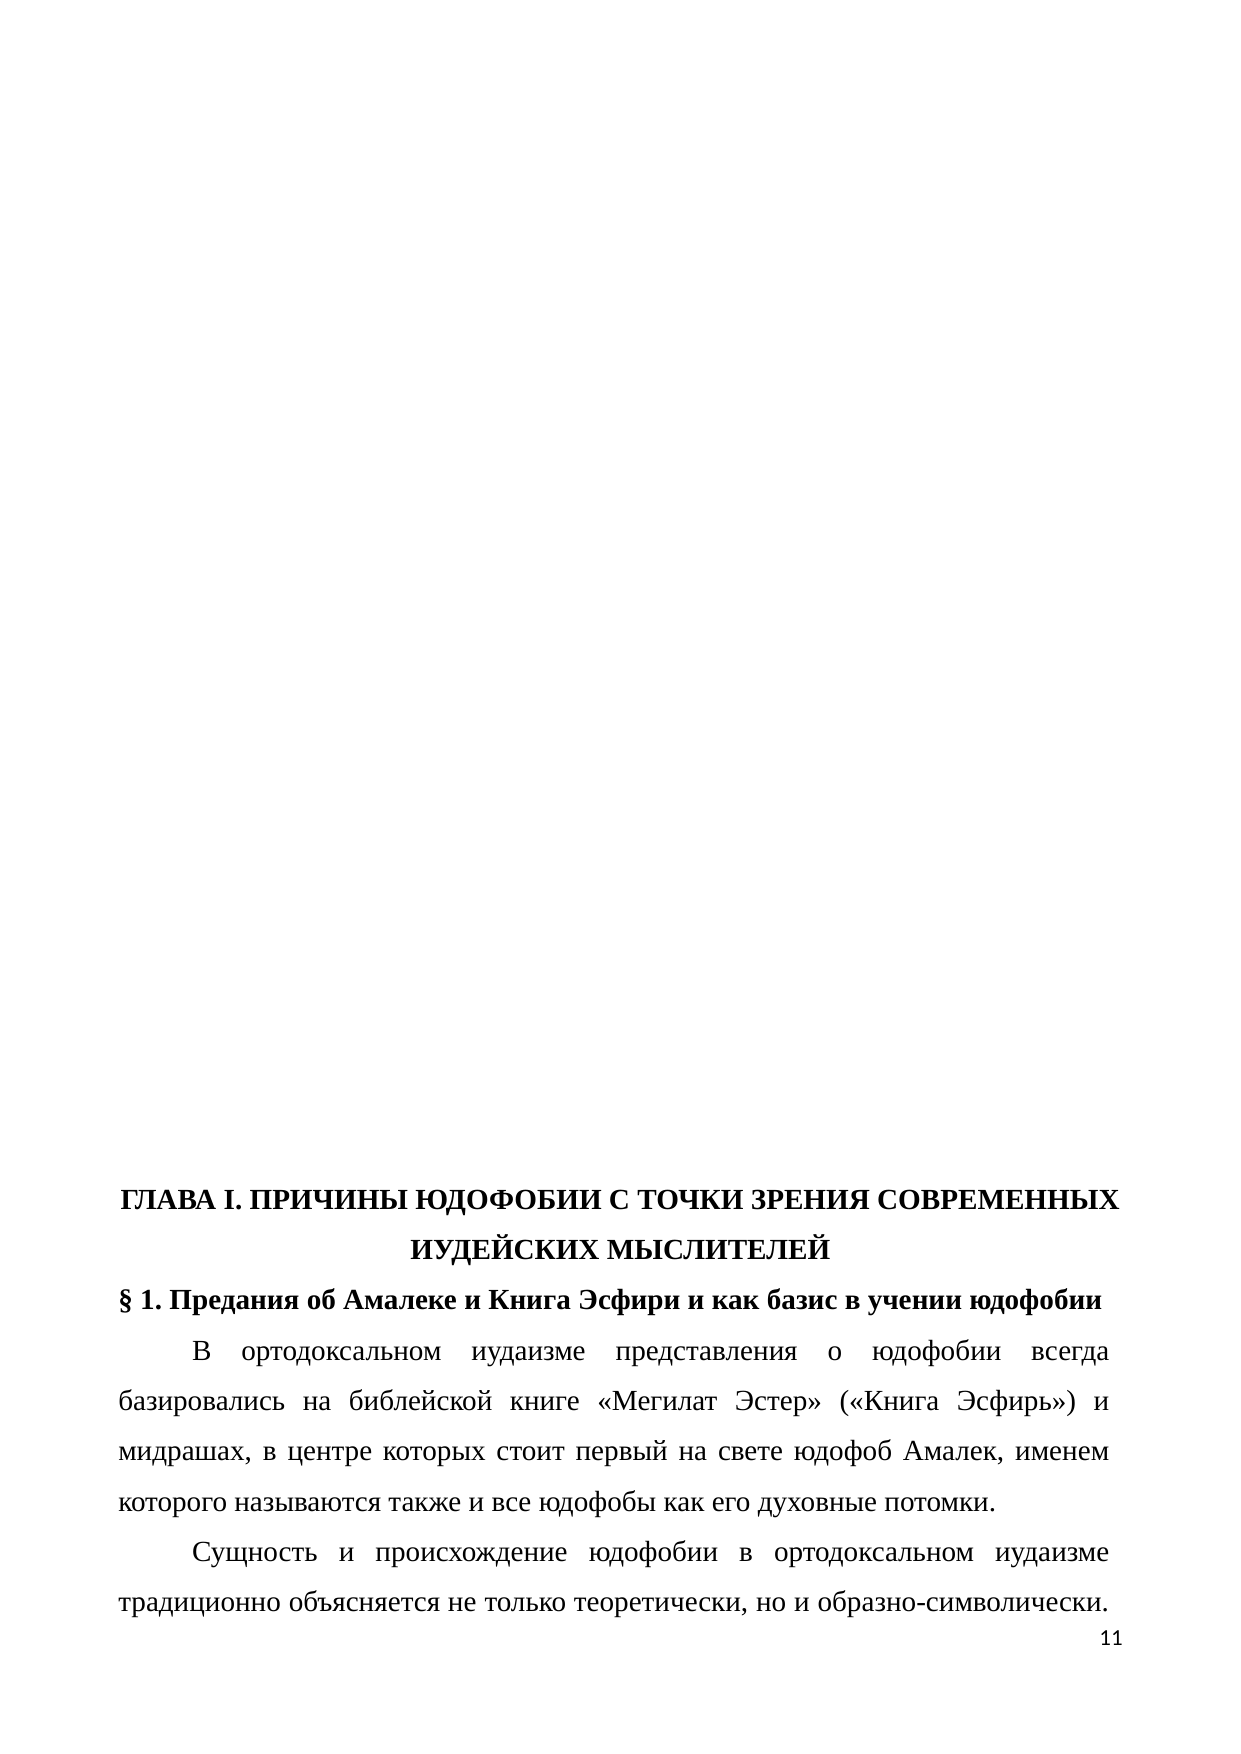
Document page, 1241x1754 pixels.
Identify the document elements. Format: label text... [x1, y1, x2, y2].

text В ортодоксальном иудаизме представления о юдофобии всегда базировались на библейской книге «Мегилат Эстер» («Книга Эсфирь») и мидрашах, в центре которых стоит первый на свете юдофоб Амалек, именем которого называются также и все юдофобы как его духовные потомки. [118, 1333, 1110, 1517]
text Сущность и происхождение юдофобии в ортодоксальном иудаизме традиционно объясняется не только теоретически, но и образно-символически. [118, 1534, 1110, 1618]
text § 1. Предания об Амалеке и Книга Эсфири и как базис в учении юдофобии [118, 1282, 1122, 1316]
text ГЛАВА I. ПРИЧИНЫ ЮДОФОБИИ С ТОЧКИ ЗРЕНИЯ СОВРЕМЕННЫХ ИУДЕЙСКИХ МЫСЛИТЕЛЕЙ [118, 1182, 1122, 1266]
